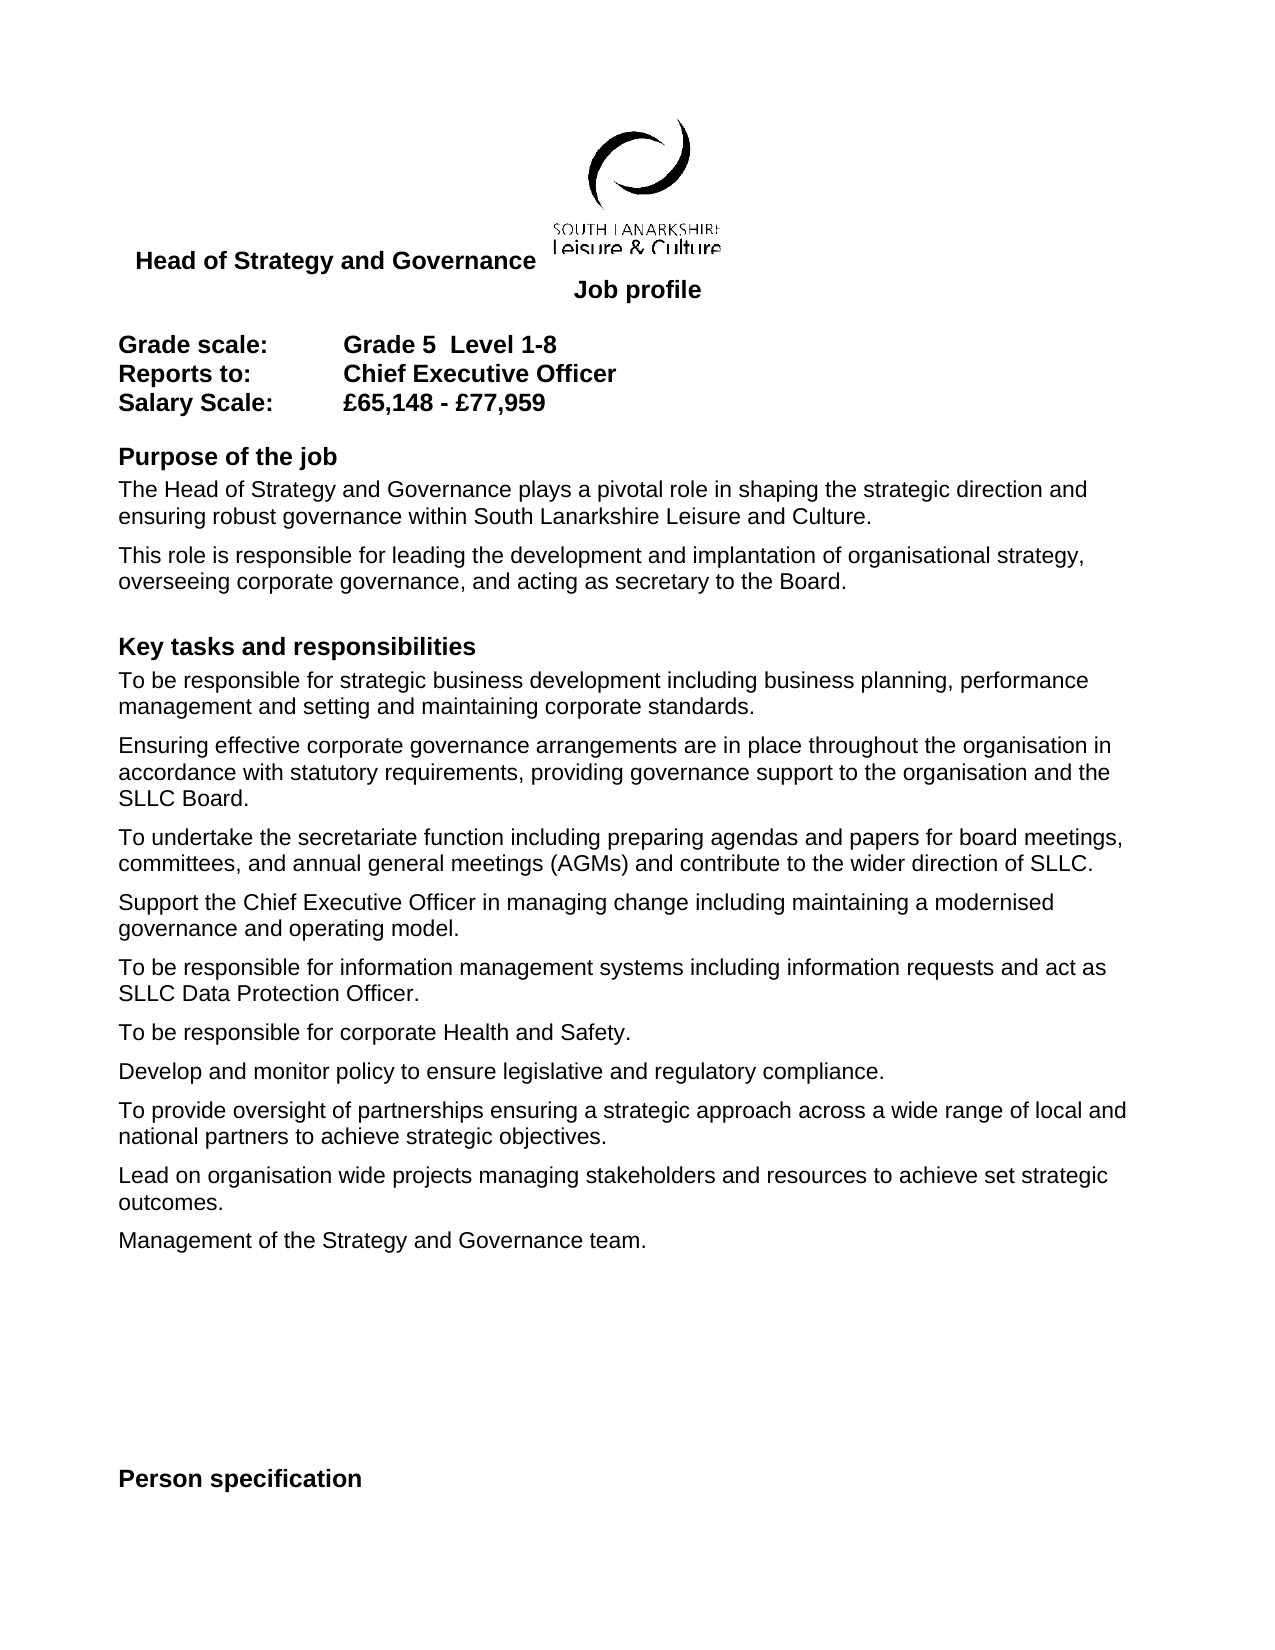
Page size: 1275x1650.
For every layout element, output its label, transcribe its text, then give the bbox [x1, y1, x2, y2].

text Develop and monitor policy to ensure legislative and regulatory compliance. [118, 1058, 1157, 1084]
text To undertake the secretariate function including preparing agendas and papers for board meetings, committees, and annual general meetings (AGMs) and contribute to the wider direction of SLLC. [118, 824, 1157, 876]
subtitle Purpose of the job [118, 441, 1157, 470]
text Lead on organisation wide projects managing stakeholders and resources to achieve set strategic outcomes. [118, 1162, 1157, 1215]
text This role is responsible for leading the development and implantation of organisational strategy, overseeing corporate governance, and acting as secretary to the Board. [118, 542, 1157, 594]
text Ensuring effective corporate governance arrangements are in place throughout the organisation in accordance with statutory requirements, providing governance support to the organisation and the SLLC Board. [118, 732, 1157, 811]
text Reports to: Chief Executive Officer [118, 359, 1157, 388]
text To provide oversight of partnerships ensuring a strategic approach across a wide range of local and national partners to achieve strategic objectives. [118, 1097, 1157, 1150]
text Salary Scale: £65,148 - £77,959 [118, 388, 1157, 416]
text Grade scale: Grade 5 Level 1-8 [118, 330, 1157, 359]
text To be responsible for corporate Health and Safety. [118, 1019, 1157, 1046]
text Management of the Strategy and Governance team. [118, 1227, 1157, 1254]
text To be responsible for strategic business development including business planning, performance management and setting and maintaining corporate standards. [118, 667, 1157, 719]
subtitle Head of Strategy and Governance Job profile [118, 246, 1157, 304]
subtitle Person specification [118, 1464, 1157, 1492]
text Support the Chief Executive Officer in managing change including maintaining a modernised governance and operating model. [118, 889, 1157, 942]
subtitle Key tasks and responsibilities [118, 632, 1157, 661]
text The Head of Strategy and Governance plays a pivotal role in shaping the strategic direction and ensuring robust governance within South Lanarkshire Leisure and Culture. [118, 476, 1157, 529]
text To be responsible for information management systems including information requests and act as SLLC Data Protection Officer. [118, 954, 1157, 1007]
